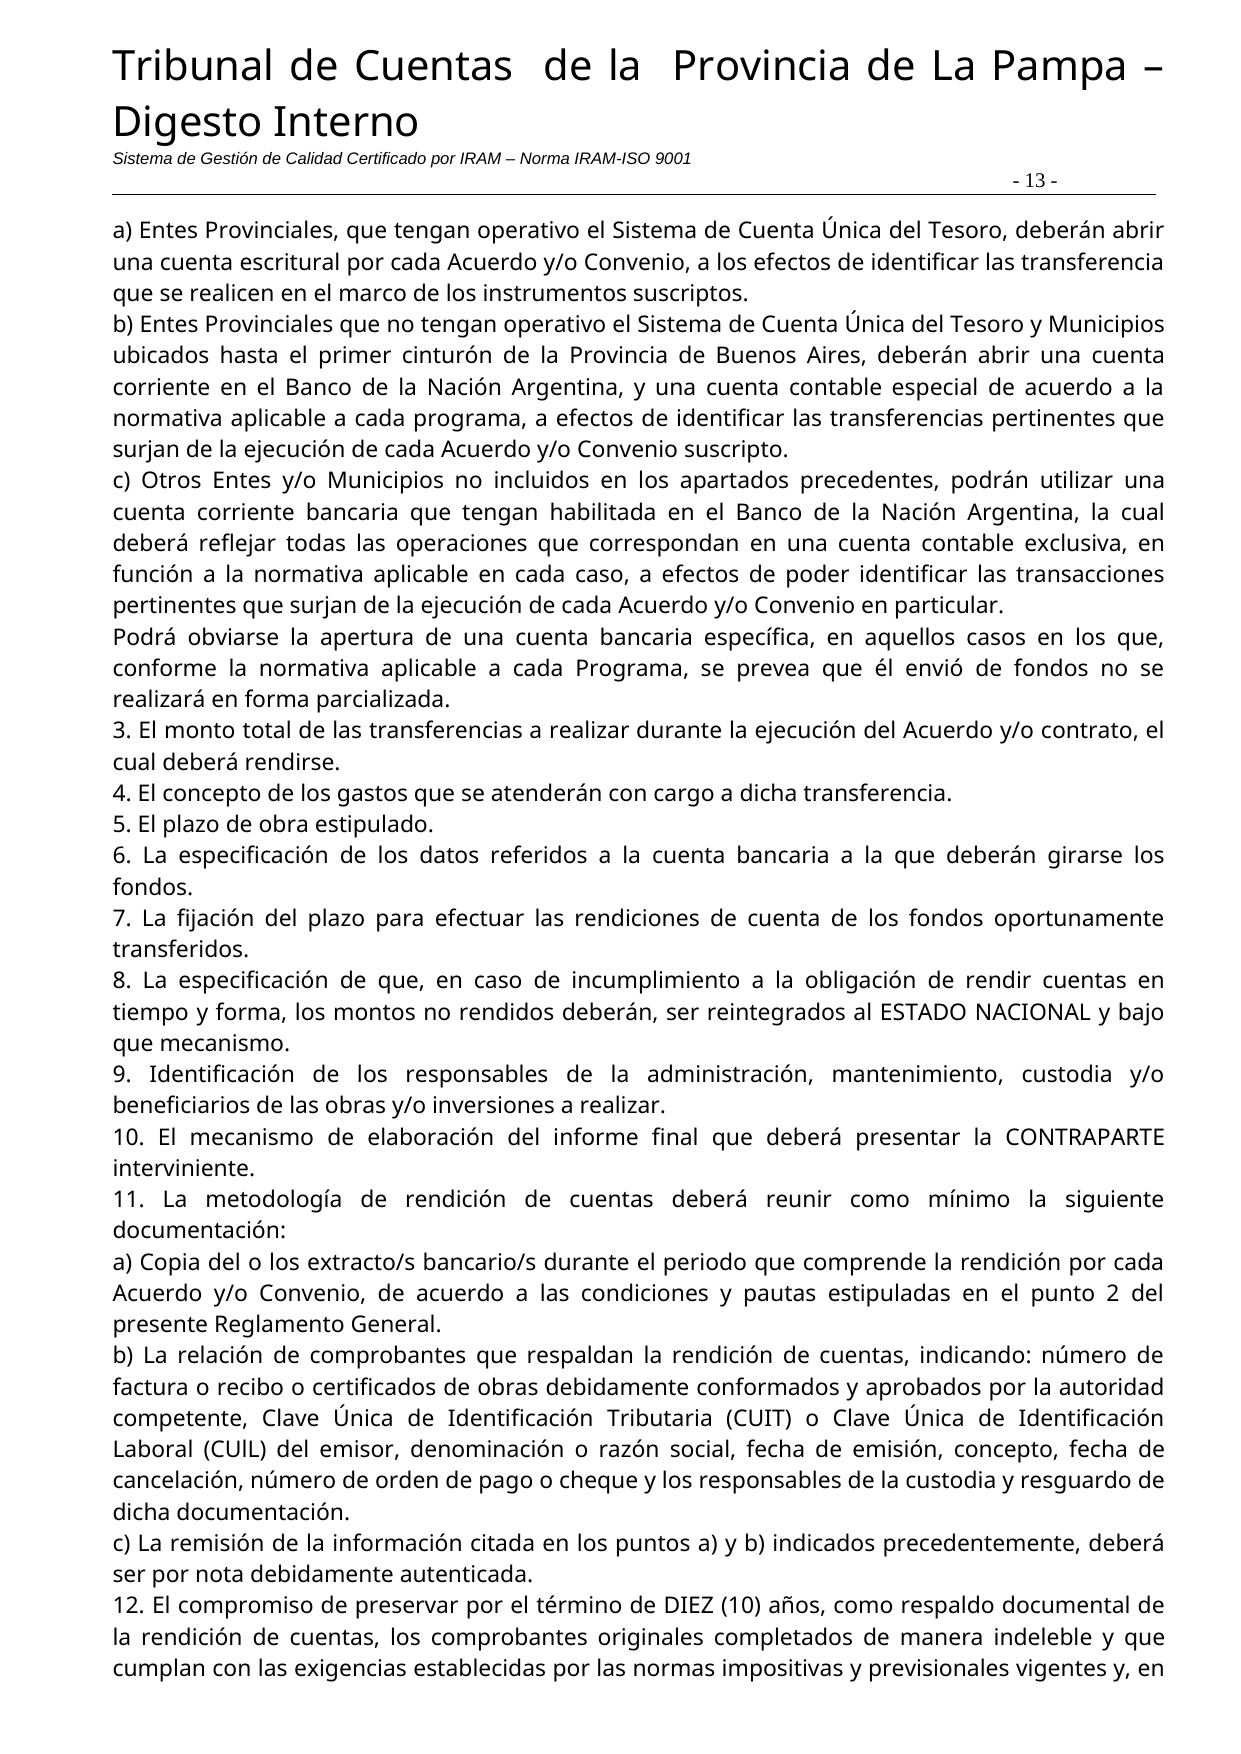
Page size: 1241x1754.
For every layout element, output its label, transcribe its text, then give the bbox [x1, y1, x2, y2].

text 11. La metodología de rendición de cuentas deberá reunir como mínimo la siguiente documentación: [112, 1183, 1166, 1246]
text 7. La fijación del plazo para efectuar las rendiciones de cuenta de los fondos oportunamente transferidos. [112, 902, 1166, 964]
text 6. La especificación de los datos referidos a la cuenta bancaria a la que deberán girarse los fondos. [112, 839, 1166, 902]
text 3. El monto total de las transferencias a realizar durante la ejecución del Acuerdo y/o contrato, el cual deberá rendirse. [112, 714, 1166, 777]
text c) Otros Entes y/o Municipios no incluidos en los apartados precedentes, podrán utilizar una cuenta corriente bancaria que tengan habilitada en el Banco de la Nación Argentina, la cual deberá reflejar todas las operaciones que correspondan en una cuenta contable exclusiva, en función a la normativa aplicable en cada caso, a efectos de poder identificar las transacciones pertinentes que surjan de la ejecución de cada Acuerdo y/o Convenio en particular. [112, 464, 1166, 621]
text 10. El mecanismo de elaboración del informe final que deberá presentar la CONTRAPARTE interviniente. [112, 1121, 1166, 1183]
text 8. La especificación de que, en caso de incumplimiento a la obligación de rendir cuentas en tiempo y forma, los montos no rendidos deberán, ser reintegrados al ESTADO NACIONAL y bajo que mecanismo. [112, 964, 1166, 1058]
text a) Entes Provinciales, que tengan operativo el Sistema de Cuenta Única del Tesoro, deberán abrir una cuenta escritural por cada Acuerdo y/o Convenio, a los efectos de identificar las transferencia que se realicen en el marco de los instrumentos suscriptos. [112, 214, 1166, 308]
text 5. El plazo de obra estipulado. [112, 808, 1166, 839]
text 12. El compromiso de preservar por el término de DIEZ (10) años, como respaldo documental de la rendición de cuentas, los comprobantes originales completados de manera indeleble y que cumplan con las exigencias establecidas por las normas impositivas y previsionales vigentes y, en [112, 1589, 1166, 1683]
text 4. El concepto de los gastos que se atenderán con cargo a dicha transferencia. [112, 777, 1166, 808]
text c) La remisión de la información citada en los puntos a) y b) indicados precedentemente, deberá ser por nota debidamente autenticada. [112, 1527, 1166, 1589]
text b) La relación de comprobantes que respaldan la rendición de cuentas, indicando: número de factura o recibo o certificados de obras debidamente conformados y aprobados por la autoridad competente, Clave Única de Identificación Tributaria (CUIT) o Clave Única de Identificación Laboral (CUlL) del emisor, denominación o razón social, fecha de emisión, concepto, fecha de cancelación, número de orden de pago o cheque y los responsables de la custodia y resguardo de dicha documentación. [112, 1339, 1166, 1527]
text b) Entes Provinciales que no tengan operativo el Sistema de Cuenta Única del Tesoro y Municipios ubicados hasta el primer cinturón de la Provincia de Buenos Aires, deberán abrir una cuenta corriente en el Banco de la Nación Argentina, y una cuenta contable especial de acuerdo a la normativa aplicable a cada programa, a efectos de identificar las transferencias pertinentes que surjan de la ejecución de cada Acuerdo y/o Convenio suscripto. [112, 308, 1166, 464]
text Podrá obviarse la apertura de una cuenta bancaria específica, en aquellos casos en los que, conforme la normativa aplicable a cada Programa, se prevea que él envió de fondos no se realizará en forma parcializada. [112, 621, 1166, 714]
text a) Copia del o los extracto/s bancario/s durante el periodo que comprende la rendición por cada Acuerdo y/o Convenio, de acuerdo a las condiciones y pautas estipuladas en el punto 2 del presente Reglamento General. [112, 1246, 1166, 1339]
text 9. Identificación de los responsables de la administración, mantenimiento, custodia y/o beneficiarios de las obras y/o inversiones a realizar. [112, 1058, 1166, 1121]
